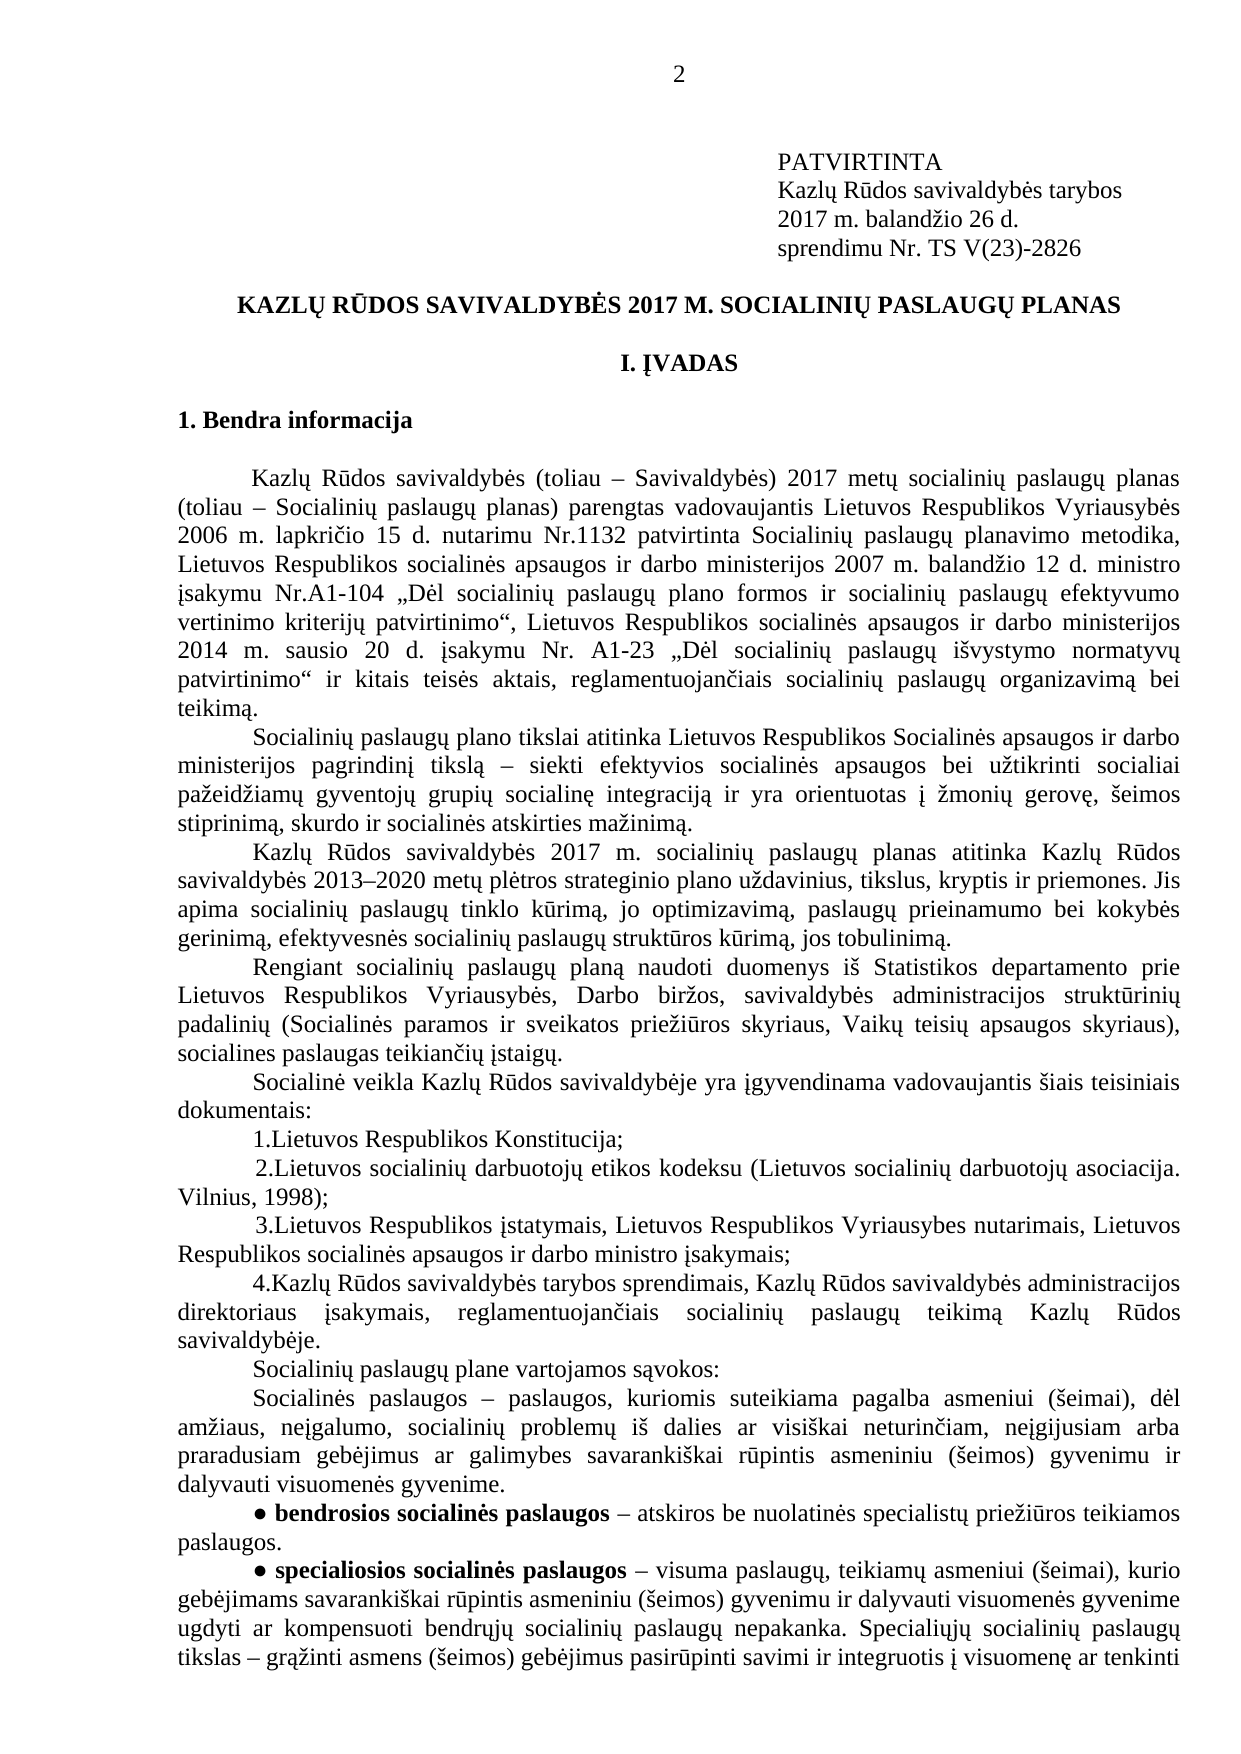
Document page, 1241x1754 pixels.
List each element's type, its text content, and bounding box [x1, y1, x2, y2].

text PATVIRTINTA [777, 147, 1240, 176]
text Socialinių paslaugų plano tikslai atitinka Lietuvos Respublikos Socialinės apsaugos ir darbo ministerijos pagrindinį tikslą – siekti efektyvios socialinės apsaugos bei užtikrinti socialiai pažeidžiamų gyventojų grupių socialinę integraciją ir yra orientuotas į žmonių gerovę, šeimos stiprinimą, skurdo ir socialinės atskirties mažinimą. [177, 722, 1181, 837]
text 4.Kazlų Rūdos savivaldybės tarybos sprendimais, Kazlų Rūdos savivaldybės administracijos direktoriaus įsakymais, reglamentuojančiais socialinių paslaugų teikimą Kazlų Rūdos savivaldybėje. [177, 1268, 1181, 1354]
text Socialinės paslaugos – paslaugos, kuriomis suteikiama pagalba asmeniui (šeimai), dėl amžiaus, neįgalumo, socialinių problemų iš dalies ar visiškai neturinčiam, neįgijusiam arba praradusiam gebėjimus ar galimybes savarankiškai rūpintis asmeniniu (šeimos) gyvenimu ir dalyvauti visuomenės gyvenime. [177, 1383, 1181, 1498]
text Rengiant socialinių paslaugų planą naudoti duomenys iš Statistikos departamento prie Lietuvos Respublikos Vyriausybės, Darbo biržos, savivaldybės administracijos struktūrinių padalinių (Socialinės paramos ir sveikatos priežiūros skyriaus, Vaikų teisių apsaugos skyriaus), socialines paslaugas teikiančių įstaigų. [177, 952, 1181, 1067]
text Socialinių paslaugų plane vartojamos sąvokos: [177, 1354, 1181, 1383]
text Socialinė veikla Kazlų Rūdos savivaldybėje yra įgyvendinama vadovaujantis šiais teisiniais dokumentais: [177, 1067, 1181, 1124]
text ● specialiosios socialinės paslaugos – visuma paslaugų, teikiamų asmeniui (šeimai), kurio gebėjimams savarankiškai rūpintis asmeniniu (šeimos) gyvenimu ir dalyvauti visuomenės gyvenime ugdyti ar kompensuoti bendrųjų socialinių paslaugų nepakanka. Specialiųjų socialinių paslaugų tikslas – grąžinti asmens (šeimos) gebėjimus pasirūpinti savimi ir integruotis į visuomenę ar tenkinti [177, 1556, 1181, 1671]
text sprendimu Nr. TS V(23)-2826 [702, 233, 1240, 262]
text 1.Lietuvos Respublikos Konstitucija; [140, 1124, 1181, 1153]
text I. ĮVADAS [177, 348, 1181, 377]
text 1. Bendra informacija [177, 406, 1181, 434]
text Kazlų Rūdos savivaldybės (toliau – Savivaldybės) 2017 metų socialinių paslaugų planas (toliau – Socialinių paslaugų planas) parengtas vadovaujantis Lietuvos Respublikos Vyriausybės 2006 m. lapkričio 15 d. nutarimu Nr.1132 patvirtinta Socialinių paslaugų planavimo metodika, Lietuvos Respublikos socialinės apsaugos ir darbo ministerijos 2007 m. balandžio 12 d. ministro įsakymu Nr.A1-104 „Dėl socialinių paslaugų plano formos ir socialinių paslaugų efektyvumo vertinimo kriterijų patvirtinimo“, Lietuvos Respublikos socialinės apsaugos ir darbo ministerijos 2014 m. sausio 20 d. įsakymu Nr. A1-23 „Dėl socialinių paslaugų išvystymo normatyvų patvirtinimo“ ir kitais teisės aktais, reglamentuojančiais socialinių paslaugų organizavimą bei teikimą. [177, 463, 1181, 722]
text 2.Lietuvos socialinių darbuotojų etikos kodeksu (Lietuvos socialinių darbuotojų asociacija. Vilnius, 1998); [177, 1153, 1181, 1211]
text 2017 m. balandžio 26 d. [702, 204, 1240, 233]
text Kazlų Rūdos savivaldybės 2017 m. socialinių paslaugų planas atitinka Kazlų Rūdos savivaldybės 2013–2020 metų plėtros strateginio plano uždavinius, tikslus, kryptis ir priemones. Jis apima socialinių paslaugų tinklo kūrimą, jo optimizavimą, paslaugų prieinamumo bei kokybės gerinimą, efektyvesnės socialinių paslaugų struktūros kūrimą, jos tobulinimą. [177, 837, 1181, 952]
text 3.Lietuvos Respublikos įstatymais, Lietuvos Respublikos Vyriausybes nutarimais, Lietuvos Respublikos socialinės apsaugos ir darbo ministro įsakymais; [177, 1211, 1181, 1268]
text ● bendrosios socialinės paslaugos – atskiros be nuolatinės specialistų priežiūros teikiamos paslaugos. [177, 1498, 1181, 1556]
text Kazlų Rūdos savivaldybės tarybos [702, 176, 1240, 204]
text KAZLŲ RŪDOS SAVIVALDYBĖS 2017 M. SOCIALINIŲ PASLAUGŲ PLANAS [177, 291, 1181, 319]
